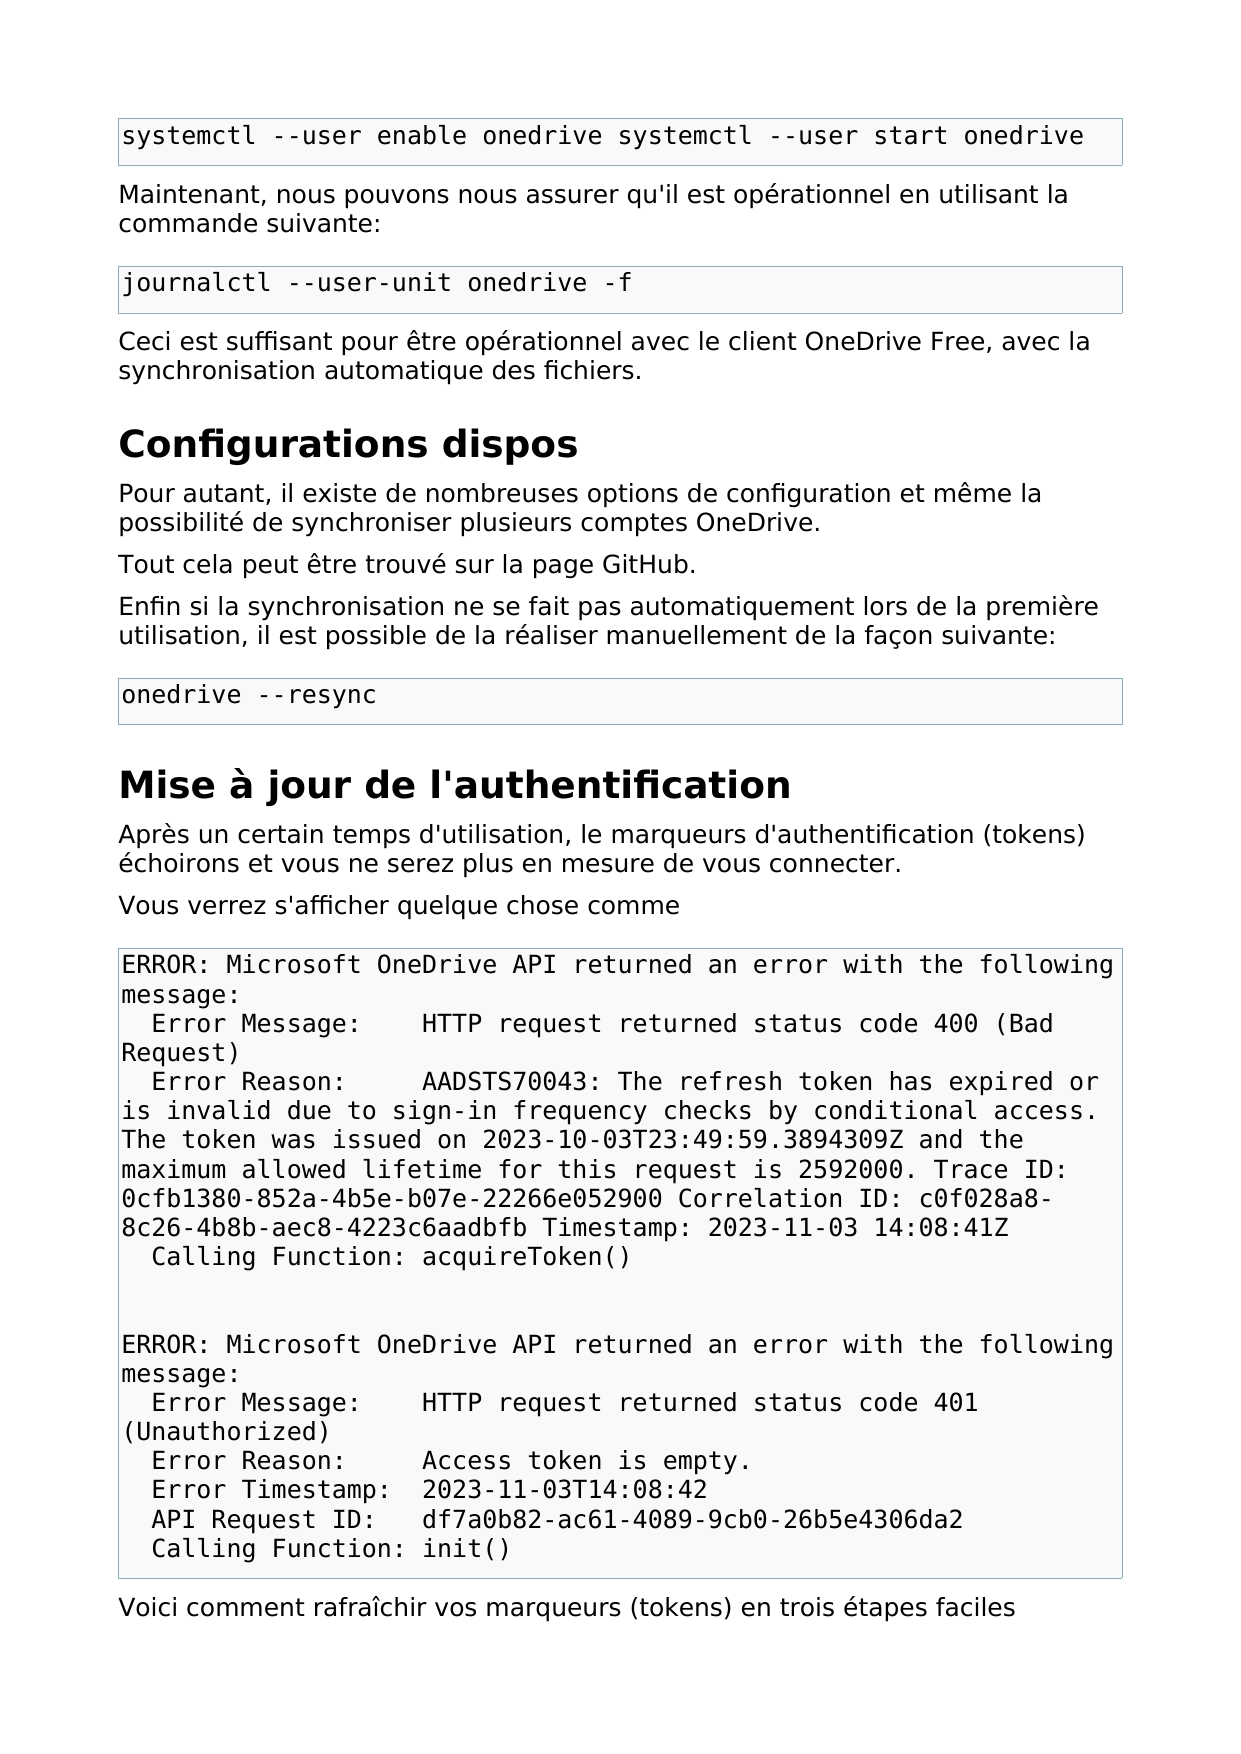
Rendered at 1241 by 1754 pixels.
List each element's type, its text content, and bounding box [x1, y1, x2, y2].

text Enfin si la synchronisation ne se fait pas automatiquement lors de la première utilisation, il est possible de la réaliser manuellement de la façon suivante: [118, 592, 1122, 650]
text Après un certain temps d'utilisation, le marqueurs d'authentification (tokens) échoirons et vous ne serez plus en mesure de vous connecter. [118, 820, 1122, 879]
table_header onedrive --resync [119, 679, 1122, 724]
text Maintenant, nous pouvons nous assurer qu'il est opérationnel en utilisant la commande suivante: [118, 180, 1122, 238]
subtitle Mise à jour de l'authentification [118, 764, 1122, 808]
table_header ERROR: Microsoft OneDrive API returned an error with the following message: Error Message: HTTP request returned status code 400 (Bad Request) Error Reason: AADSTS70043: The refresh token has expired or is invalid due to sign-in frequency checks by conditional access. The token was issued on 2023-10-03T23:49:59.3894309Z and the maximum allowed lifetime for this request is 2592000. Trace ID: 0cfb1380-852a-4b5e-b07e-22266e052900 Correlation ID: c0f028a8-8c26-4b8b-aec8-4223c6aadbfb Timestamp: 2023-11-03 14:08:41Z Calling Function: acquireToken() ERROR: Microsoft OneDrive API returned an error with the following message: Error Message: HTTP request returned status code 401 (Unauthorized) Error Reason: Access token is empty. Error Timestamp: 2023-11-03T14:08:42 API Request ID: df7a0b82-ac61-4089-9cb0-26b5e4306da2 Calling Function: init() [119, 949, 1122, 1578]
subtitle Configurations dispos [118, 423, 1122, 467]
text Vous verrez s'afficher quelque chose comme [118, 891, 1122, 920]
text Tout cela peut être trouvé sur la page GitHub. [118, 550, 1122, 579]
text Pour autant, il existe de nombreuses options de configuration et même la possibilité de synchroniser plusieurs comptes OneDrive. [118, 479, 1122, 538]
table_header journalctl --user-unit onedrive -f [119, 267, 1122, 312]
table_header systemctl --user enable onedrive systemctl --user start onedrive [119, 119, 1122, 165]
text Voici comment rafraîchir vos marqueurs (tokens) en trois étapes faciles [118, 1593, 1122, 1622]
text Ceci est suffisant pour être opérationnel avec le client OneDrive Free, avec la synchronisation automatique des fichiers. [118, 327, 1122, 386]
